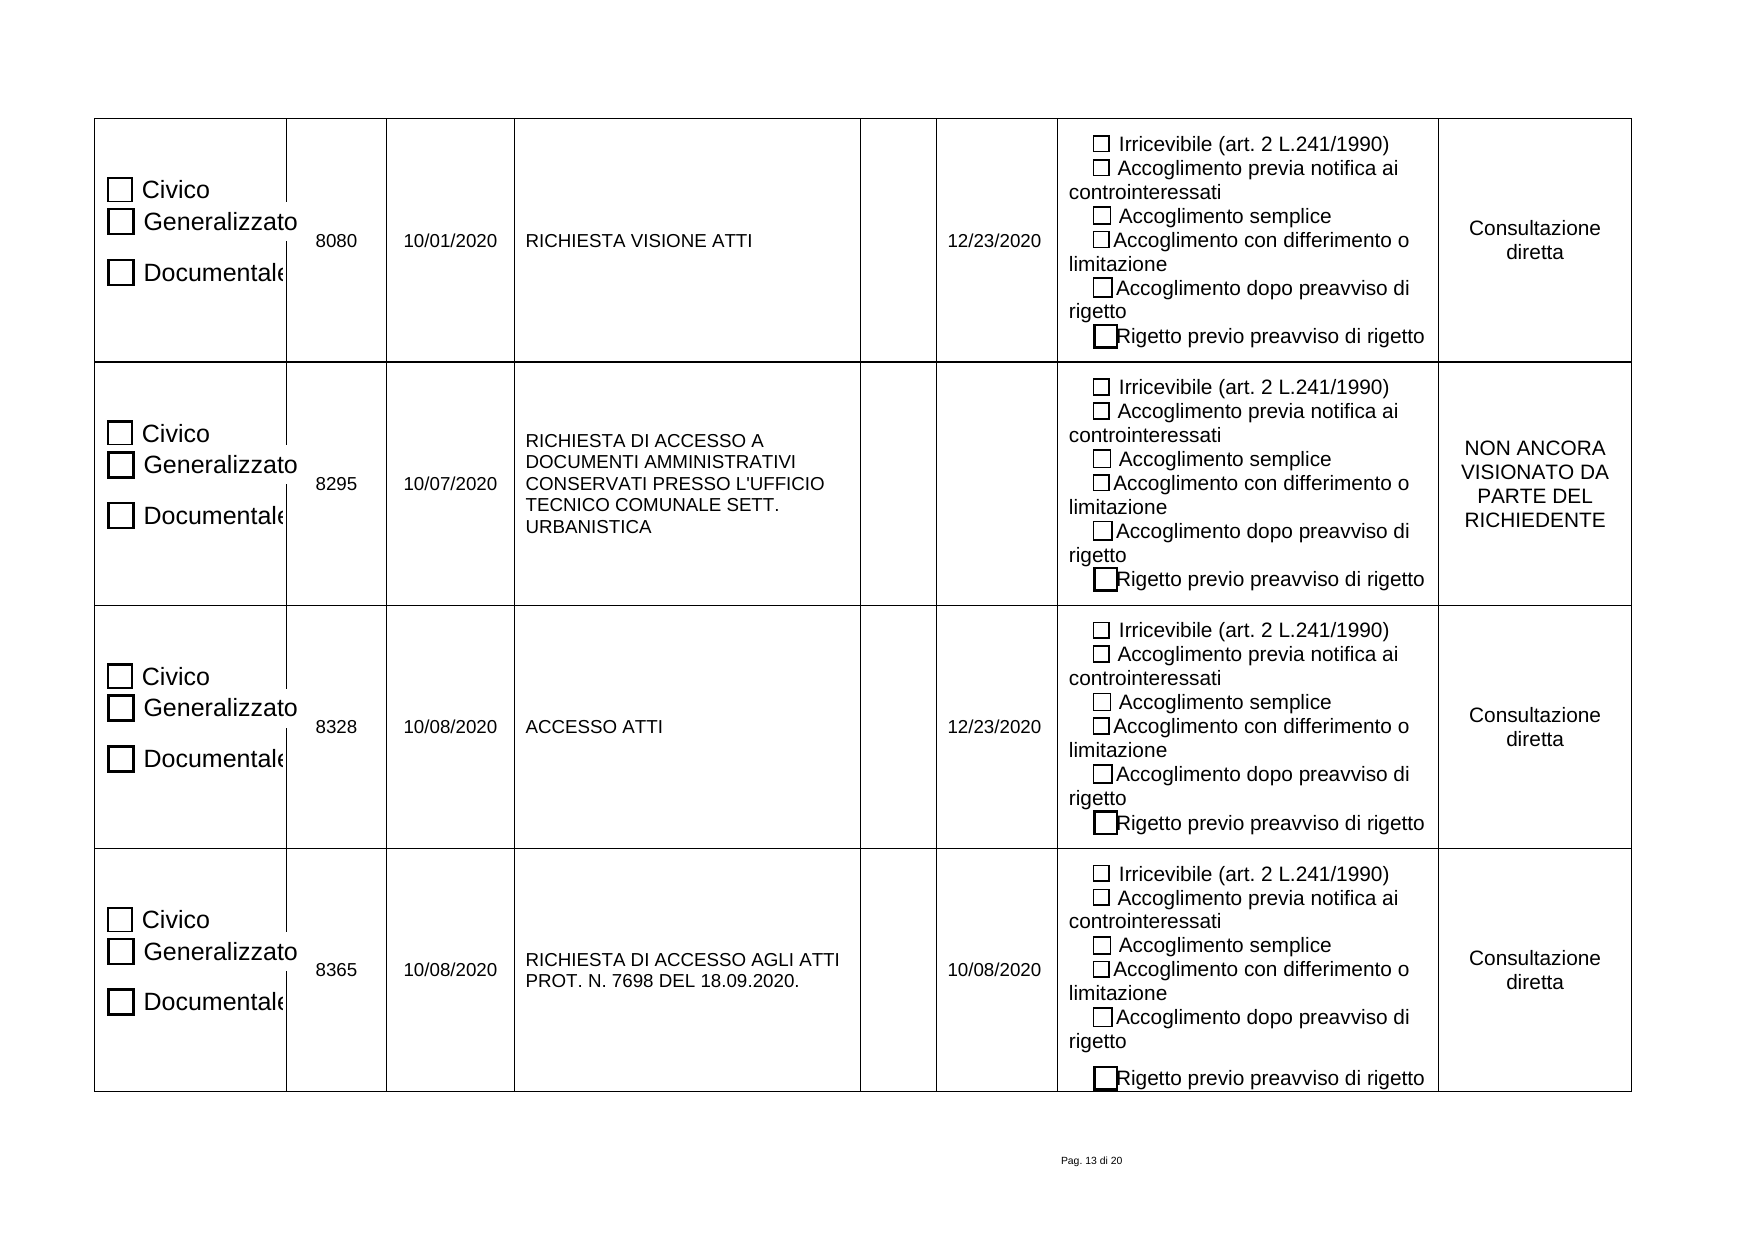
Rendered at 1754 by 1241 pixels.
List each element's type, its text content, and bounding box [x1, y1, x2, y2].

table_cell Irricevibile (art. 2 L.241/1990) Accoglimento previa notifica ai controinteressati Accoglimento semplice Accoglimento con differimento o limitazione Accoglimento dopo preavviso di rigetto Rigetto previo preavviso di rigetto [1058, 849, 1438, 1091]
table_cell [95, 363, 286, 604]
table_cell RICHIESTA DI ACCESSO A DOCUMENTI AMMINISTRATIVI CONSERVATI PRESSO L'UFFICIO TECNICO COMUNALE SETT. URBANISTICA [515, 363, 860, 604]
table_cell Consultazione diretta [1439, 119, 1631, 361]
table_cell Irricevibile (art. 2 L.241/1990) Accoglimento previa notifica ai controinteressati Accoglimento semplice Accoglimento con differimento o limitazione Accoglimento dopo preavviso di rigetto Rigetto previo preavviso di rigetto [1058, 363, 1438, 604]
table_cell 8328 [287, 606, 386, 848]
table_cell Irricevibile (art. 2 L.241/1990) Accoglimento previa notifica ai controinteressati Accoglimento semplice Accoglimento con differimento o limitazione Accoglimento dopo preavviso di rigetto Rigetto previo preavviso di rigetto [1058, 119, 1438, 361]
table_cell RICHIESTA VISIONE ATTI [515, 119, 860, 361]
table_cell 01/10/2020 [387, 119, 514, 361]
table_cell Consultazione diretta [1439, 849, 1631, 1091]
table_cell 23/12/2020 [937, 606, 1057, 848]
table_cell Irricevibile (art. 2 L.241/1990) Accoglimento previa notifica ai controinteressati Accoglimento semplice Accoglimento con differimento o limitazione Accoglimento dopo preavviso di rigetto Rigetto previo preavviso di rigetto [1058, 606, 1438, 848]
table_cell [861, 363, 936, 604]
table_cell [95, 849, 286, 1091]
table_cell [861, 849, 936, 1091]
table_cell [861, 606, 936, 848]
table_cell 08/10/2020 [387, 606, 514, 848]
table_cell [95, 606, 286, 848]
table_cell ACCESSO ATTI [515, 606, 860, 848]
table_cell 8365 [287, 849, 386, 1091]
table_cell 23/12/2020 [937, 119, 1057, 361]
table_cell 8080 [287, 119, 386, 361]
table_cell 8295 [287, 363, 386, 604]
table_cell 08/10/2020 [387, 849, 514, 1091]
table_cell 08/10/2020 [937, 849, 1057, 1091]
table_cell NON ANCORA VISIONATO DA PARTE DEL RICHIEDENTE [1439, 363, 1631, 604]
table_cell [937, 363, 1057, 604]
table_cell 07/10/2020 [387, 363, 514, 604]
table_cell RICHIESTA DI ACCESSO AGLI ATTI PROT. N. 7698 DEL 18.09.2020. [515, 849, 860, 1091]
table_cell [861, 119, 936, 361]
table_cell [95, 119, 286, 361]
table_cell Consultazione diretta [1439, 606, 1631, 848]
